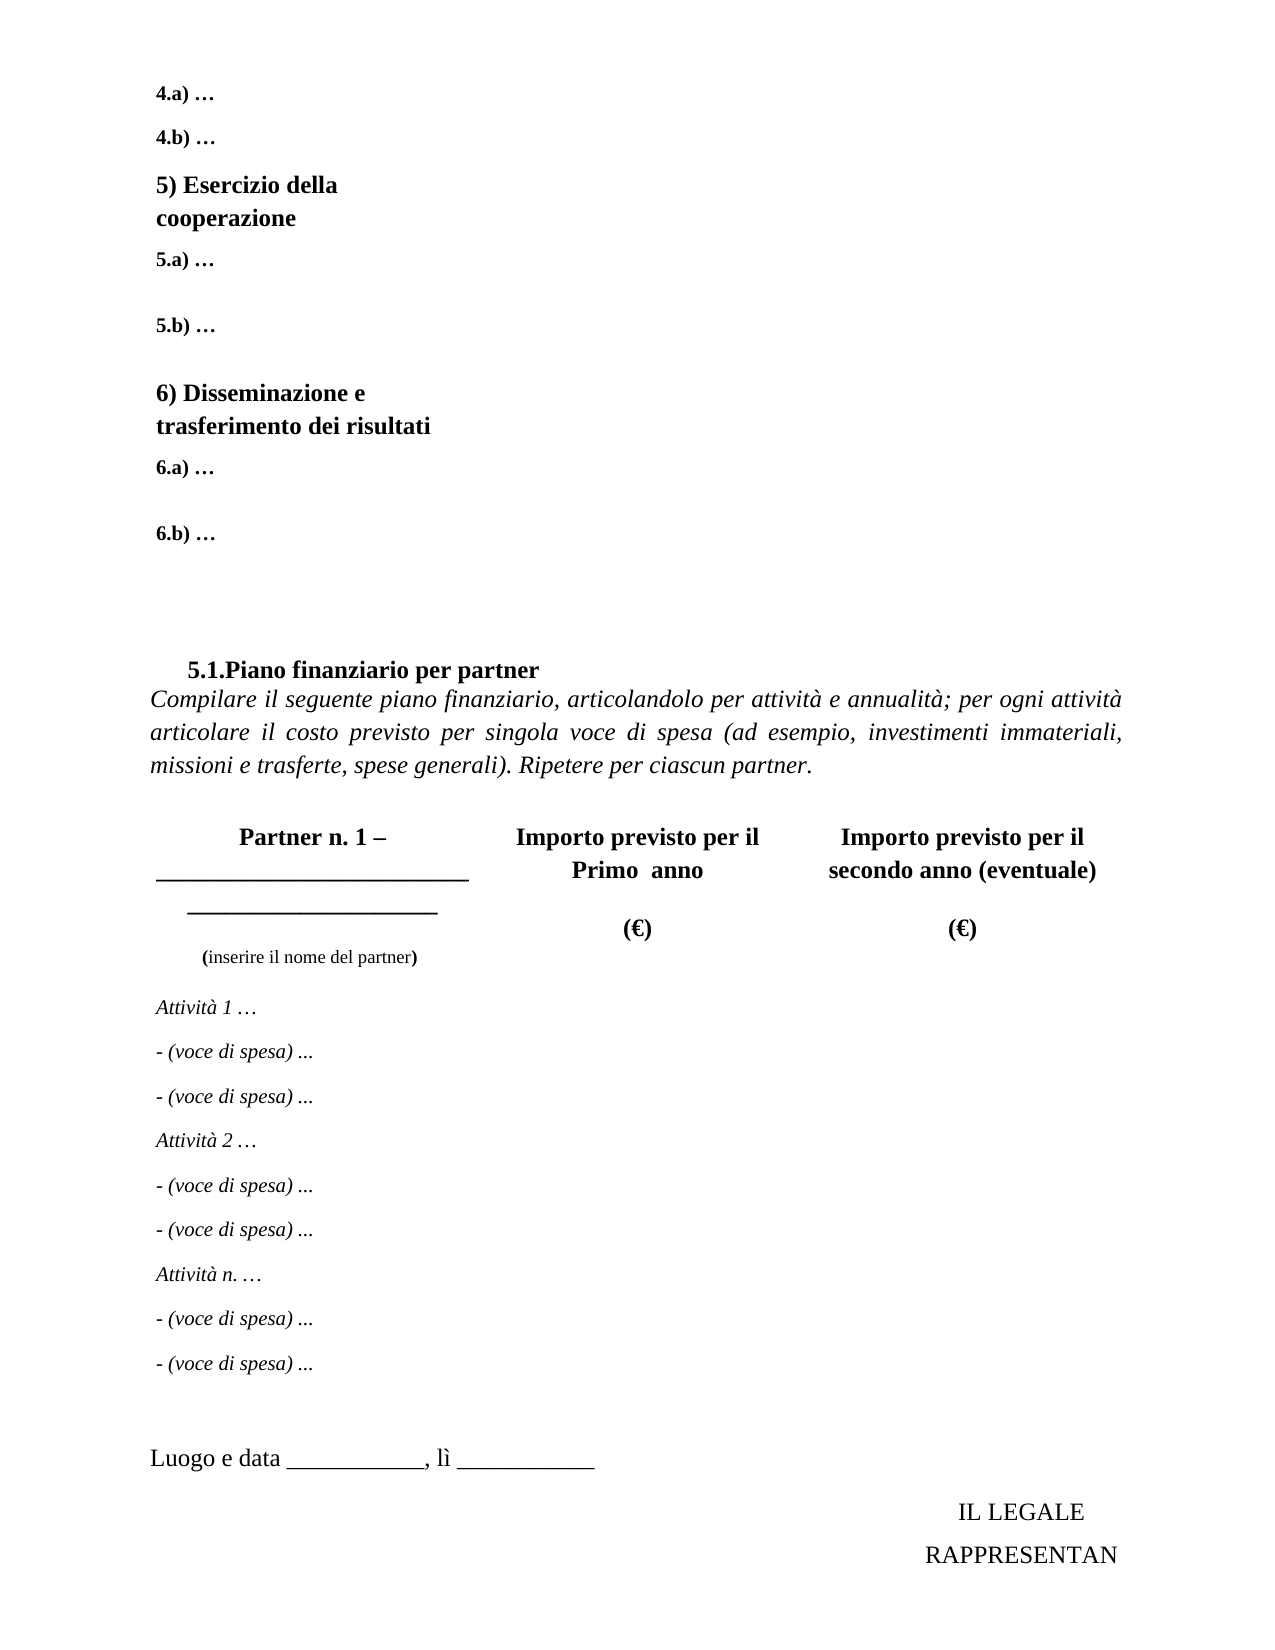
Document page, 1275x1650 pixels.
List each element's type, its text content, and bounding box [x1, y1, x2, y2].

table_cell Attività 1 … [150, 989, 475, 1033]
table_cell [800, 1167, 1125, 1211]
table_cell [800, 1122, 1125, 1167]
table_cell [800, 164, 1125, 241]
table_cell [475, 450, 800, 515]
table_cell [800, 450, 1125, 515]
table_cell - (voce di spesa) ... [150, 1078, 475, 1122]
table_cell [800, 1300, 1125, 1345]
table_cell [475, 1033, 800, 1078]
table_cell 4.b) … [150, 120, 475, 164]
table_cell 6.a) … [150, 450, 475, 515]
table_cell - (voce di spesa) ... [150, 1300, 475, 1345]
list Piano finanziario per partner [187, 655, 1125, 684]
table_cell [475, 241, 800, 307]
table_cell [475, 1345, 800, 1389]
table_cell [475, 307, 800, 372]
text IL LEGALE RAPPRESENTAN [918, 1497, 1125, 1569]
table_cell 5) Esercizio della cooperazione [150, 164, 475, 241]
table_header Partner n. 1 – _____________________________________________ (inserire il nome del partner) [150, 804, 475, 989]
table_cell [475, 120, 800, 164]
table_cell [475, 1122, 800, 1167]
table_cell 6.b) … [150, 515, 475, 580]
text Luogo e data ___________, lì ___________ [150, 1443, 1125, 1472]
table_cell [475, 1167, 800, 1211]
table_cell Attività 2 … [150, 1122, 475, 1167]
table_cell [800, 1256, 1125, 1300]
table_cell [475, 75, 800, 119]
table_cell [800, 989, 1125, 1033]
table_cell - (voce di spesa) ... [150, 1167, 475, 1211]
table_cell [800, 120, 1125, 164]
table_cell [475, 372, 800, 449]
table_cell - (voce di spesa) ... [150, 1033, 475, 1078]
table_cell [800, 1211, 1125, 1256]
table_cell 6) Disseminazione e trasferimento dei risultati [150, 372, 475, 449]
table_cell 4.a) … [150, 75, 475, 119]
table_cell [475, 1078, 800, 1122]
table_cell [475, 989, 800, 1033]
table_cell [475, 1256, 800, 1300]
table_cell [800, 75, 1125, 119]
table_cell 5.b) … [150, 307, 475, 372]
table_cell [800, 1033, 1125, 1078]
table_cell [800, 241, 1125, 307]
table_cell [800, 515, 1125, 580]
table_cell [475, 1300, 800, 1345]
table_cell [475, 515, 800, 580]
table_cell [475, 1211, 800, 1256]
table_header Importo previsto per il secondo anno (eventuale) (€) [800, 804, 1125, 989]
table_cell [800, 307, 1125, 372]
table_cell Attività n. … [150, 1256, 475, 1300]
table_cell [800, 1345, 1125, 1389]
text Compilare il seguente piano finanziario, articolandolo per attività e annualità; per ogni attività articolare il costo previsto per singola voce di spesa (ad esempio, investimenti immateriali, missioni e trasferte, spese generali). Ripetere per ciascun partner. [150, 684, 1125, 778]
table_header Importo previsto per il Primo anno (€) [475, 804, 800, 989]
table_cell [475, 164, 800, 241]
table_cell [800, 1078, 1125, 1122]
table_cell - (voce di spesa) ... [150, 1345, 475, 1389]
table_cell - (voce di spesa) ... [150, 1211, 475, 1256]
table_cell 5.a) … [150, 241, 475, 307]
table_cell [800, 372, 1125, 449]
